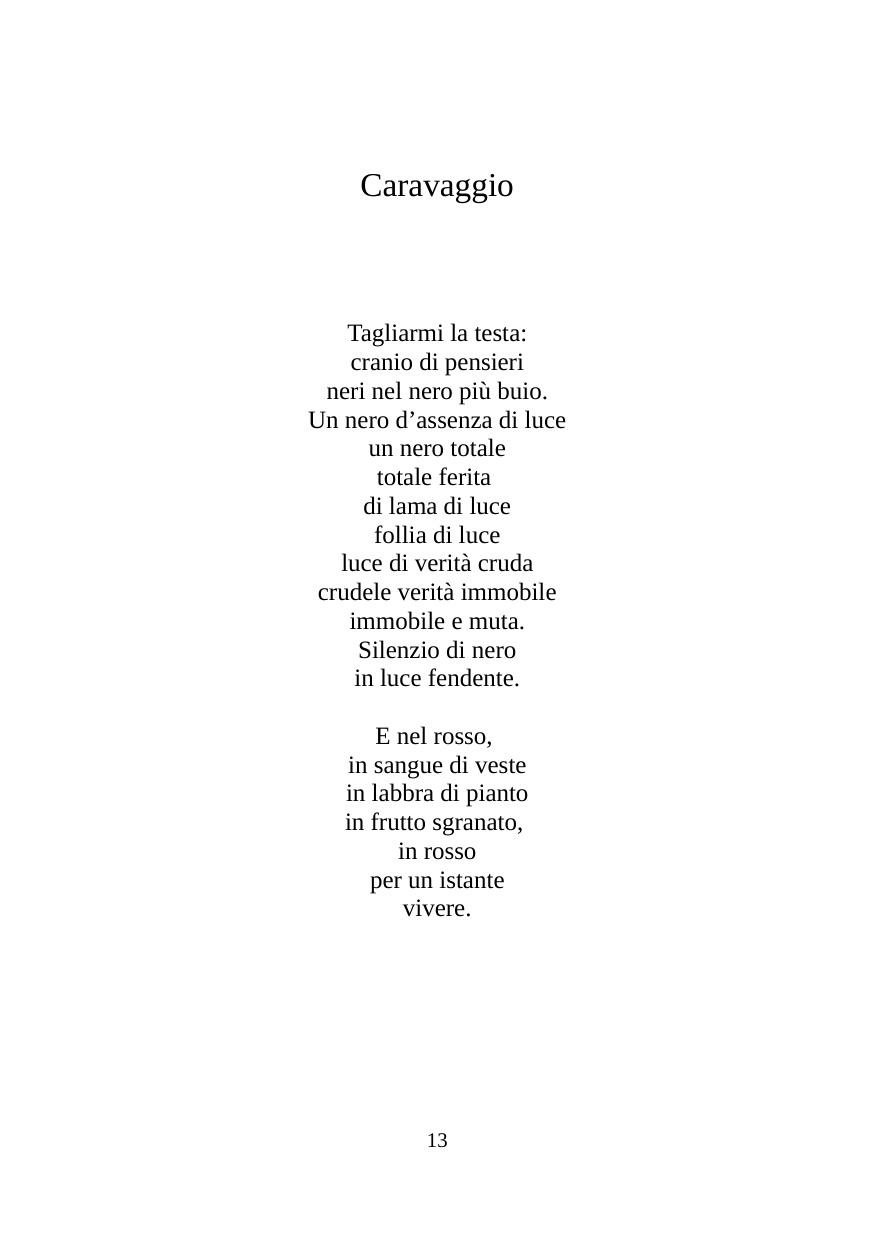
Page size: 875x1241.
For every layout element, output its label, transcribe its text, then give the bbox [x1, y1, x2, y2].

text totale ferita [88, 462, 786, 491]
text di lama di luce [88, 491, 786, 520]
text Silenzio di nero [88, 635, 786, 663]
text follia di luce [88, 520, 786, 548]
text immobile e muta. [88, 606, 786, 635]
text E nel rosso, [88, 721, 786, 750]
text in sangue di veste [88, 750, 786, 778]
text crudele verità immobile [88, 577, 786, 606]
text in luce fendente. [88, 663, 786, 692]
text vivere. [88, 893, 786, 922]
text cranio di pensieri [88, 347, 786, 376]
text in rosso [88, 836, 786, 865]
text luce di verità cruda [88, 548, 786, 577]
text Tagliarmi la testa: [88, 318, 786, 347]
text per un istante [88, 865, 786, 893]
text in frutto sgranato, [88, 807, 786, 836]
text Un nero d’assenza di luce [88, 405, 786, 433]
text un nero totale [88, 433, 786, 462]
text neri nel nero più buio. [88, 376, 786, 405]
subtitle Caravaggio [88, 165, 786, 203]
text in labbra di pianto [88, 778, 786, 807]
